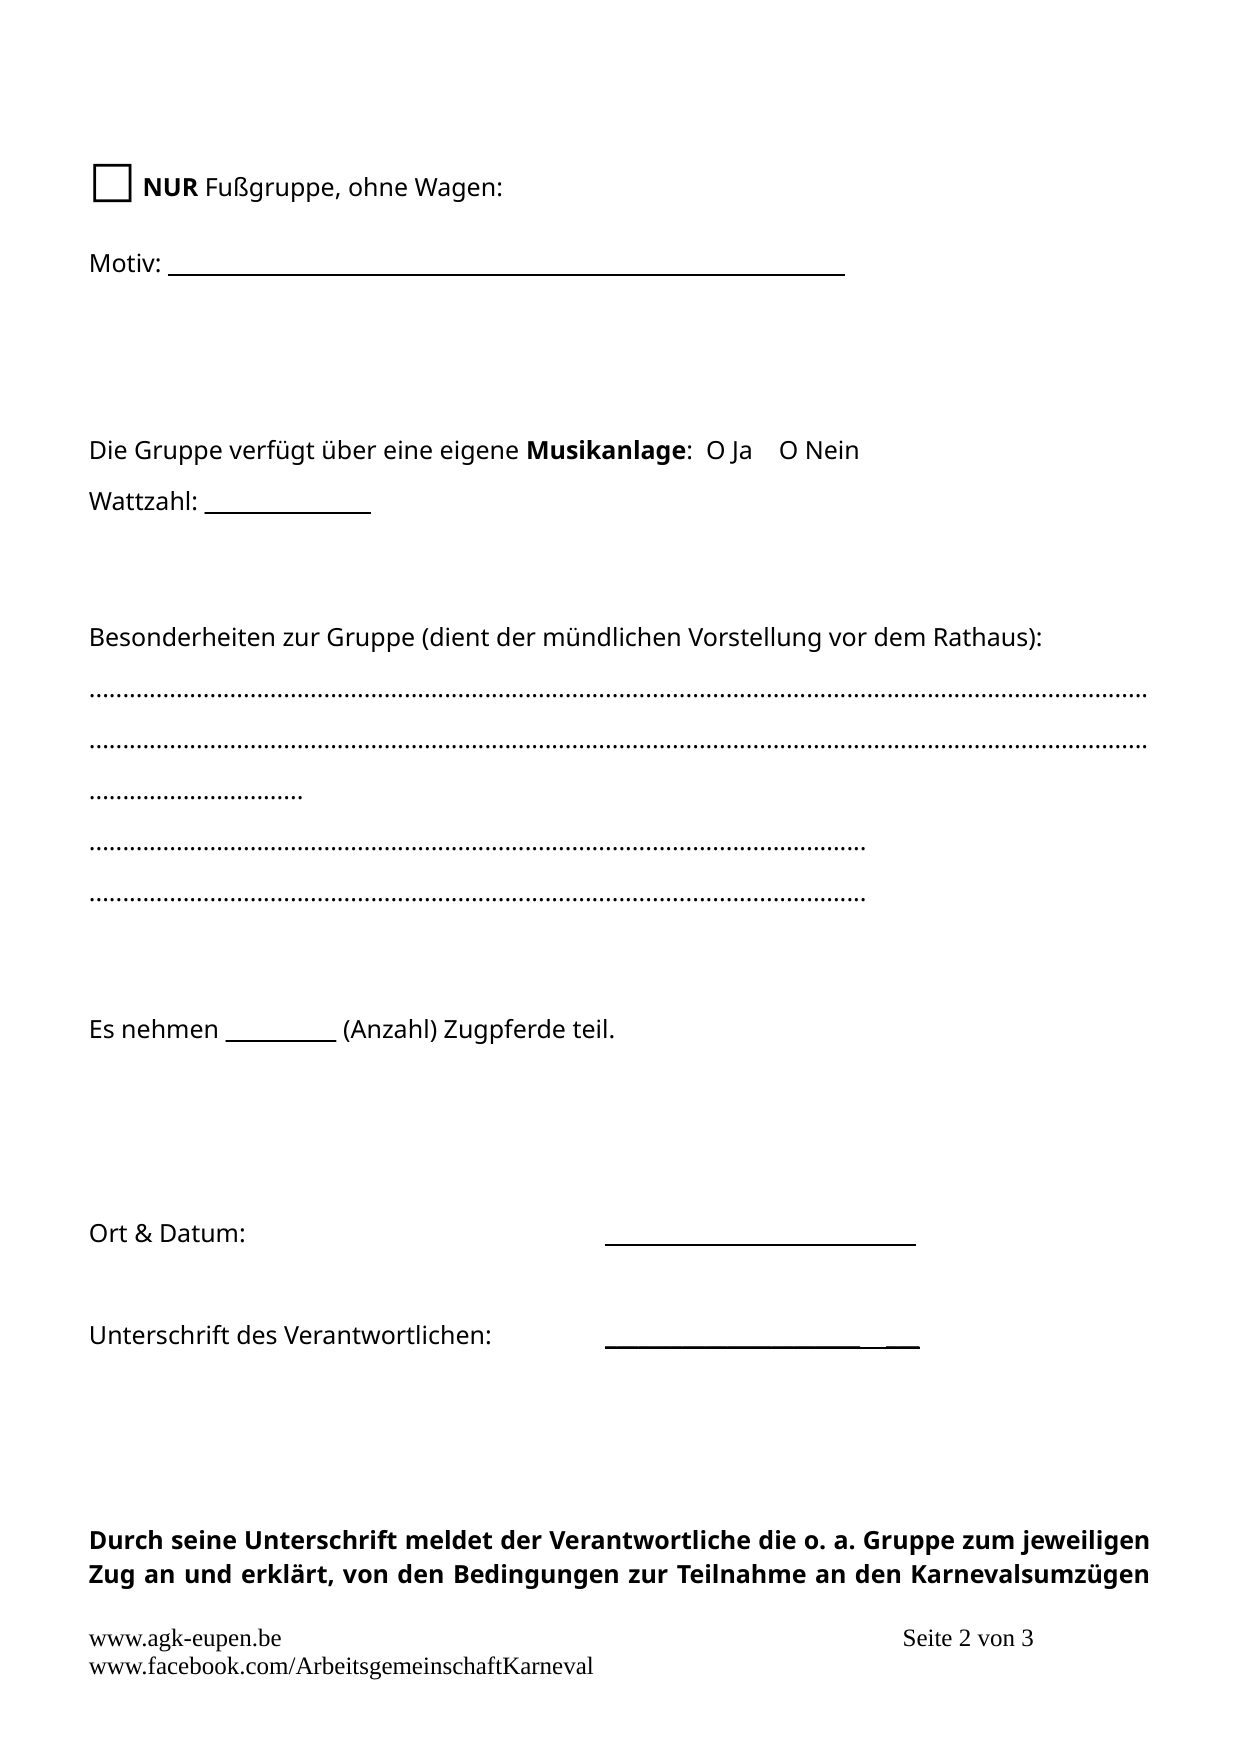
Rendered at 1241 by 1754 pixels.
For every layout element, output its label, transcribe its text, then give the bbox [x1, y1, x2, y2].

text Unterschrift des Verantwortlichen: _______________________ ___ [89, 1318, 1152, 1352]
text Wattzahl: _______________ [89, 484, 1152, 518]
text ............................................................................................................................................................................................................................................................................................................................................................ [89, 671, 1152, 807]
text Motiv: _____________________________________________________________ [89, 245, 1152, 279]
text Ort & Datum: ____________________________ [89, 1216, 1152, 1250]
text Besonderheiten zur Gruppe (dient der mündlichen Vorstellung vor dem Rathaus): [89, 620, 1152, 654]
text Durch seine Unterschrift meldet der Verantwortliche die o. a. Gruppe zum jeweiligen Zug an und erklärt, von den Bedingungen zur Teilnahme an den Karnevalsumzügen [89, 1522, 1152, 1590]
text □ NUR Fußgruppe, ohne Wagen: [89, 143, 1152, 211]
text .................................................................................................................... [89, 824, 1152, 858]
text Es nehmen __________ (Anzahl) Zugpferde teil. [89, 1011, 1152, 1045]
text Die Gruppe verfügt über eine eigene Musikanlage: O Ja O Nein [89, 433, 1152, 467]
text .................................................................................................................... [89, 875, 1152, 909]
